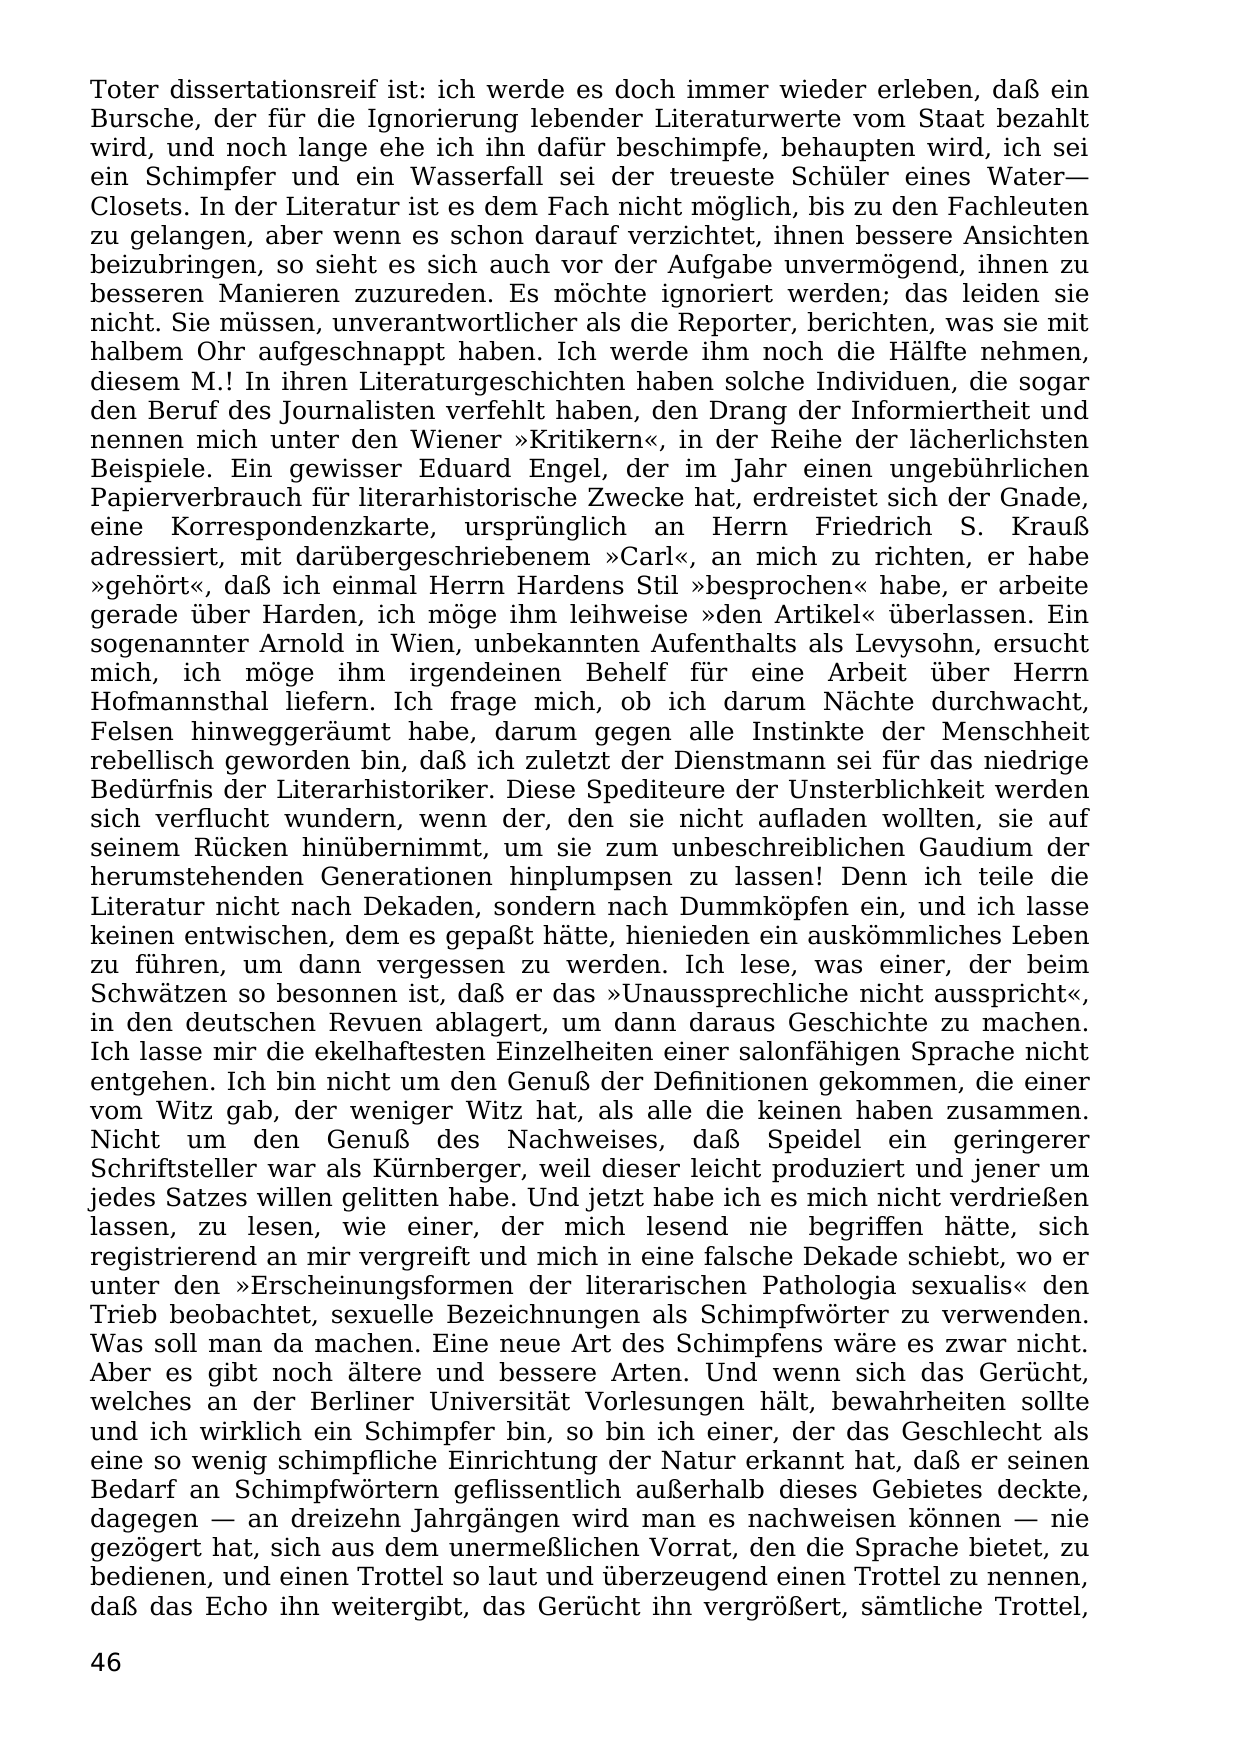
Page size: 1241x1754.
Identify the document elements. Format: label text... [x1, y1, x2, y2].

text Toter dissertationsreif ist: ich werde es doch immer wieder erleben, daß ein Bursche, der für die Ignorierung lebender Literaturwerte vom Staat bezahlt wird, und noch lange ehe ich ihn dafür beschimpfe, behaupten wird, ich sei ein Schimpfer und ein Wasserfall sei der treueste Schüler eines Water—Closets. In der Literatur ist es dem Fach nicht möglich, bis zu den Fachleuten zu gelangen, aber wenn es schon darauf verzichtet, ihnen bessere Ansichten beizubringen, so sieht es sich auch vor der Aufgabe unvermögend, ihnen zu besseren Manieren zuzureden. Es möchte ignoriert werden; das leiden sie nicht. Sie müssen, unverantwortlicher als die Reporter, berichten, was sie mit halbem Ohr aufgeschnappt haben. Ich werde ihm noch die Hälfte nehmen, diesem M.! In ihren Literaturgeschichten haben solche Individuen, die sogar den Beruf des Journalisten verfehlt haben, den Drang der Informiertheit und nennen mich unter den Wiener »Kritikern«, in der Reihe der lächerlichsten Beispiele. Ein gewisser Eduard Engel, der im Jahr einen ungebührlichen Papierverbrauch für literarhistorische Zwecke hat, erdreistet sich der Gnade, eine Korrespondenzkarte, ursprünglich an Herrn Friedrich S. Krauß adressiert, mit darübergeschriebenem »Carl«, an mich zu richten, er habe »gehört«, daß ich einmal Herrn Hardens Stil »besprochen« habe, er arbeite gerade über Harden, ich möge ihm leihweise »den Artikel« überlassen. Ein sogenannter Arnold in Wien, unbekannten Aufenthalts als Levysohn, ersucht mich, ich möge ihm irgendeinen Behelf für eine Arbeit über Herrn Hofmannsthal liefern. Ich frage mich, ob ich darum Nächte durchwacht, Felsen hinweggeräumt habe, darum gegen alle Instinkte der Menschheit rebellisch geworden bin, daß ich zuletzt der Dienstmann sei für das niedrige Bedürfnis der Literarhistoriker. Diese Spediteure der Unsterblichkeit werden sich verflucht wundern, wenn der, den sie nicht aufladen wollten, sie auf seinem Rücken hinübernimmt, um sie zum unbeschreiblichen Gaudium der herumstehenden Generationen hinplumpsen zu lassen! Denn ich teile die Literatur nicht nach Dekaden, sondern nach Dummköpfen ein, und ich lasse keinen entwischen, dem es gepaßt hätte, hienieden ein auskömmliches Leben zu führen, um dann vergessen zu werden. Ich lese, was einer, der beim Schwätzen so besonnen ist, daß er das »Unaussprechliche nicht ausspricht«, in den deutschen Revuen ablagert, um dann daraus Geschichte zu machen. Ich lasse mir die ekelhaftesten Einzelheiten einer salonfähigen Sprache nicht entgehen. Ich bin nicht um den Genuß der Definitionen gekommen, die einer vom Witz gab, der weniger Witz hat, als alle die keinen haben zusammen. Nicht um den Genuß des Nachweises, daß Speidel ein geringerer Schriftsteller war als Kürnberger, weil dieser leicht produziert und jener um jedes Satzes willen gelitten habe. Und jetzt habe ich es mich nicht verdrießen lassen, zu lesen, wie einer, der mich lesend nie begriffen hätte, sich registrierend an mir vergreift und mich in eine falsche Dekade schiebt, wo er unter den »Erscheinungsformen der literarischen Pathologia sexualis« den Trieb beobachtet, sexuelle Bezeichnungen als Schimpfwörter zu verwenden. Was soll man da machen. Eine neue Art des Schimpfens wäre es zwar nicht. Aber es gibt noch ältere und bessere Arten. Und wenn sich das Gerücht, welches an der Berliner Universität Vorlesungen hält, bewahrheiten sollte und ich wirklich ein Schimpfer bin, so bin ich einer, der das Geschlecht als eine so wenig schimpfliche Einrichtung der Natur erkannt hat, daß er seinen Bedarf an Schimpfwörtern geflissentlich außerhalb dieses Gebietes deckte, dagegen — an dreizehn Jahrgängen wird man es nachweisen können — nie gezögert hat, sich aus dem unermeßlichen Vorrat, den die Sprache bietet, zu bedienen, und einen Trottel so laut und überzeugend einen Trottel zu nennen, daß das Echo ihn weitergibt, das Gerücht ihn vergrößert, sämtliche Trottel, [90, 75, 1091, 1621]
